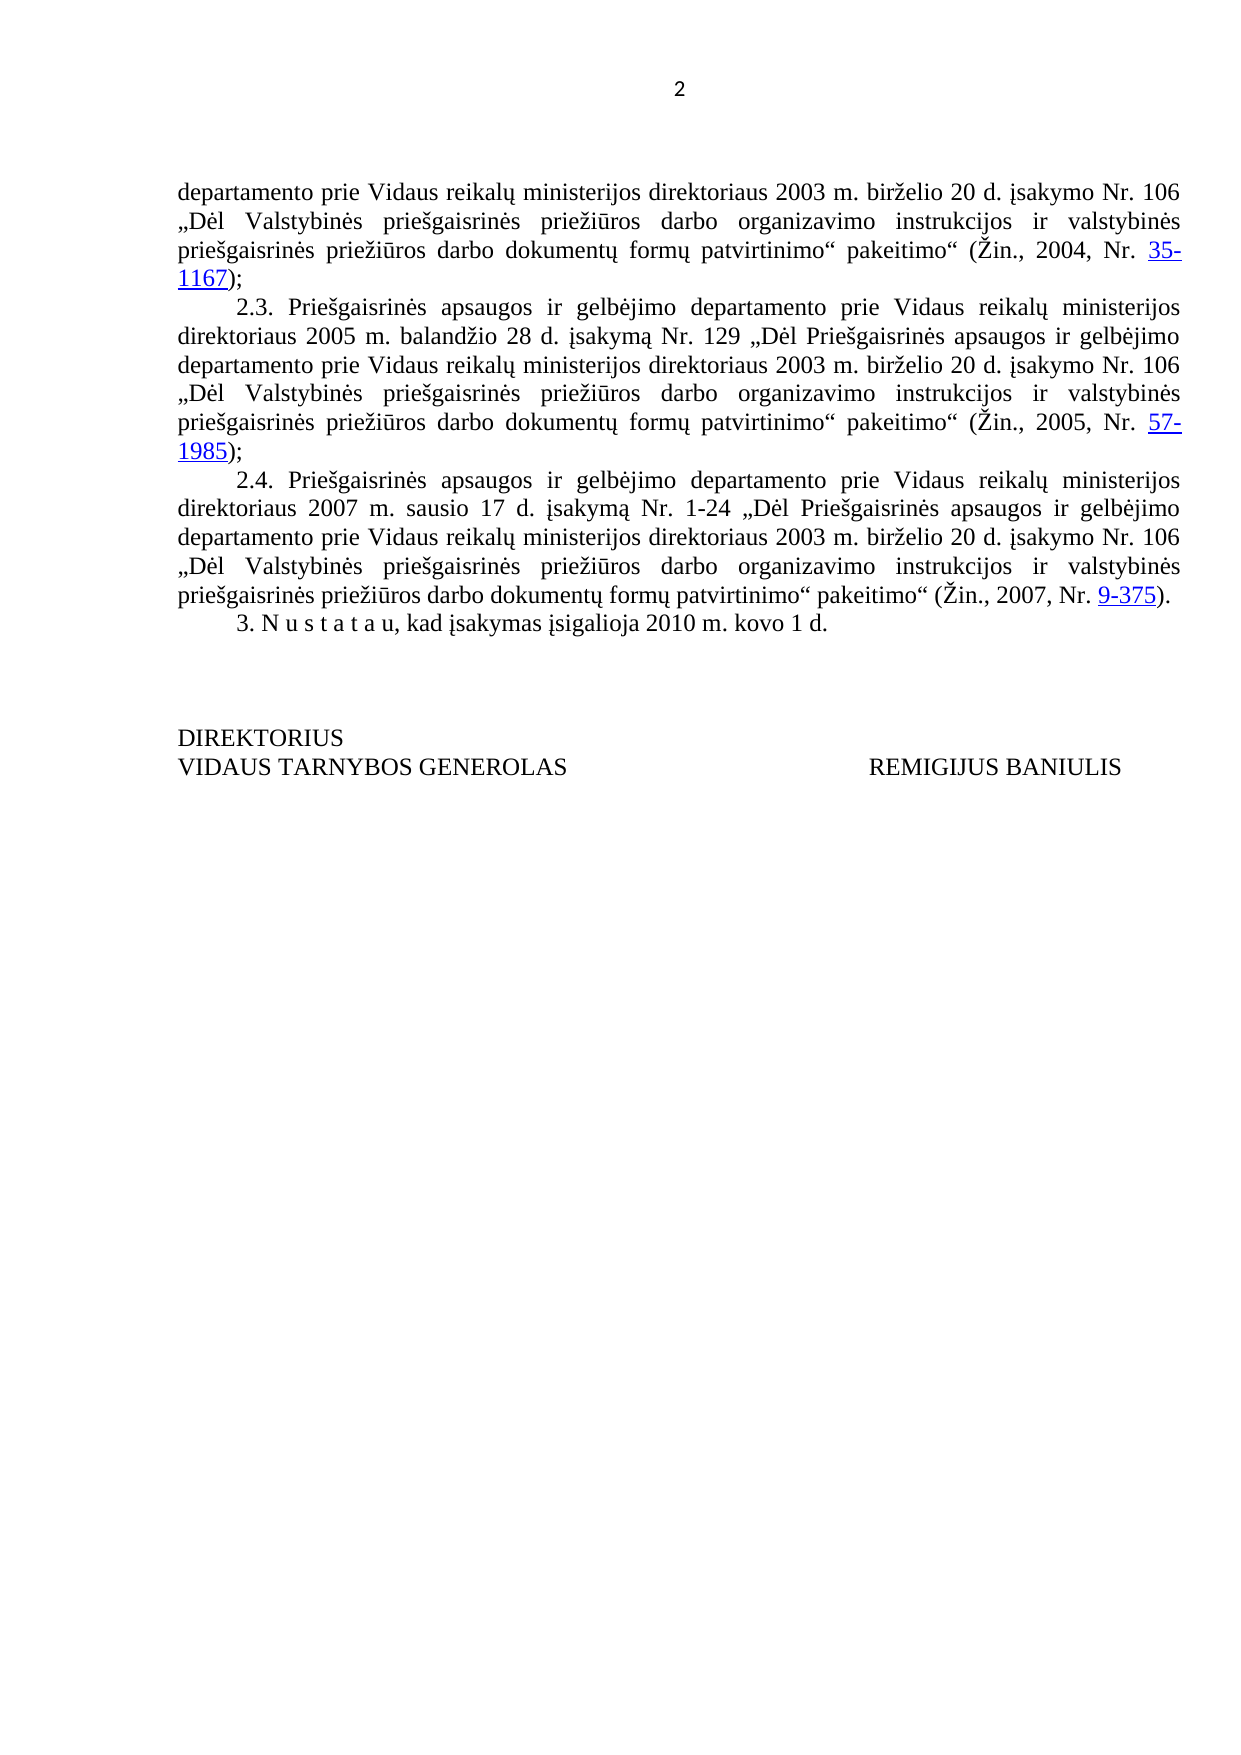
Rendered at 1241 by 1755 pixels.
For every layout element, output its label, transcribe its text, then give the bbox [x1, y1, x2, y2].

text 3. Nustatau, kad įsakymas įsigalioja 2010 m. kovo 1 d. [177, 608, 1181, 637]
text 2.4. Priešgaisrinės apsaugos ir gelbėjimo departamento prie Vidaus reikalų ministerijos direktoriaus 2007 m. sausio 17 d. įsakymą Nr. 1-24 „Dėl Priešgaisrinės apsaugos ir gelbėjimo departamento prie Vidaus reikalų ministerijos direktoriaus 2003 m. birželio 20 d. įsakymo Nr. 106 „Dėl Valstybinės priešgaisrinės priežiūros darbo organizavimo instrukcijos ir valstybinės priešgaisrinės priežiūros darbo dokumentų formų patvirtinimo“ pakeitimo“ (Žin., 2007, Nr. 9-375). [177, 465, 1181, 608]
text vidaus tarnybos generolas Remigijus Baniulis [177, 752, 1181, 781]
text Direktorius [177, 723, 1181, 752]
text departamento prie Vidaus reikalų ministerijos direktoriaus 2003 m. birželio 20 d. įsakymo Nr. 106 „Dėl Valstybinės priešgaisrinės priežiūros darbo organizavimo instrukcijos ir valstybinės priešgaisrinės priežiūros darbo dokumentų formų patvirtinimo“ pakeitimo“ (Žin., 2004, Nr. 35-1167); [177, 177, 1181, 292]
text 2.3. Priešgaisrinės apsaugos ir gelbėjimo departamento prie Vidaus reikalų ministerijos direktoriaus 2005 m. balandžio 28 d. įsakymą Nr. 129 „Dėl Priešgaisrinės apsaugos ir gelbėjimo departamento prie Vidaus reikalų ministerijos direktoriaus 2003 m. birželio 20 d. įsakymo Nr. 106 „Dėl Valstybinės priešgaisrinės priežiūros darbo organizavimo instrukcijos ir valstybinės priešgaisrinės priežiūros darbo dokumentų formų patvirtinimo“ pakeitimo“ (Žin., 2005, Nr. 57-1985); [177, 292, 1181, 465]
